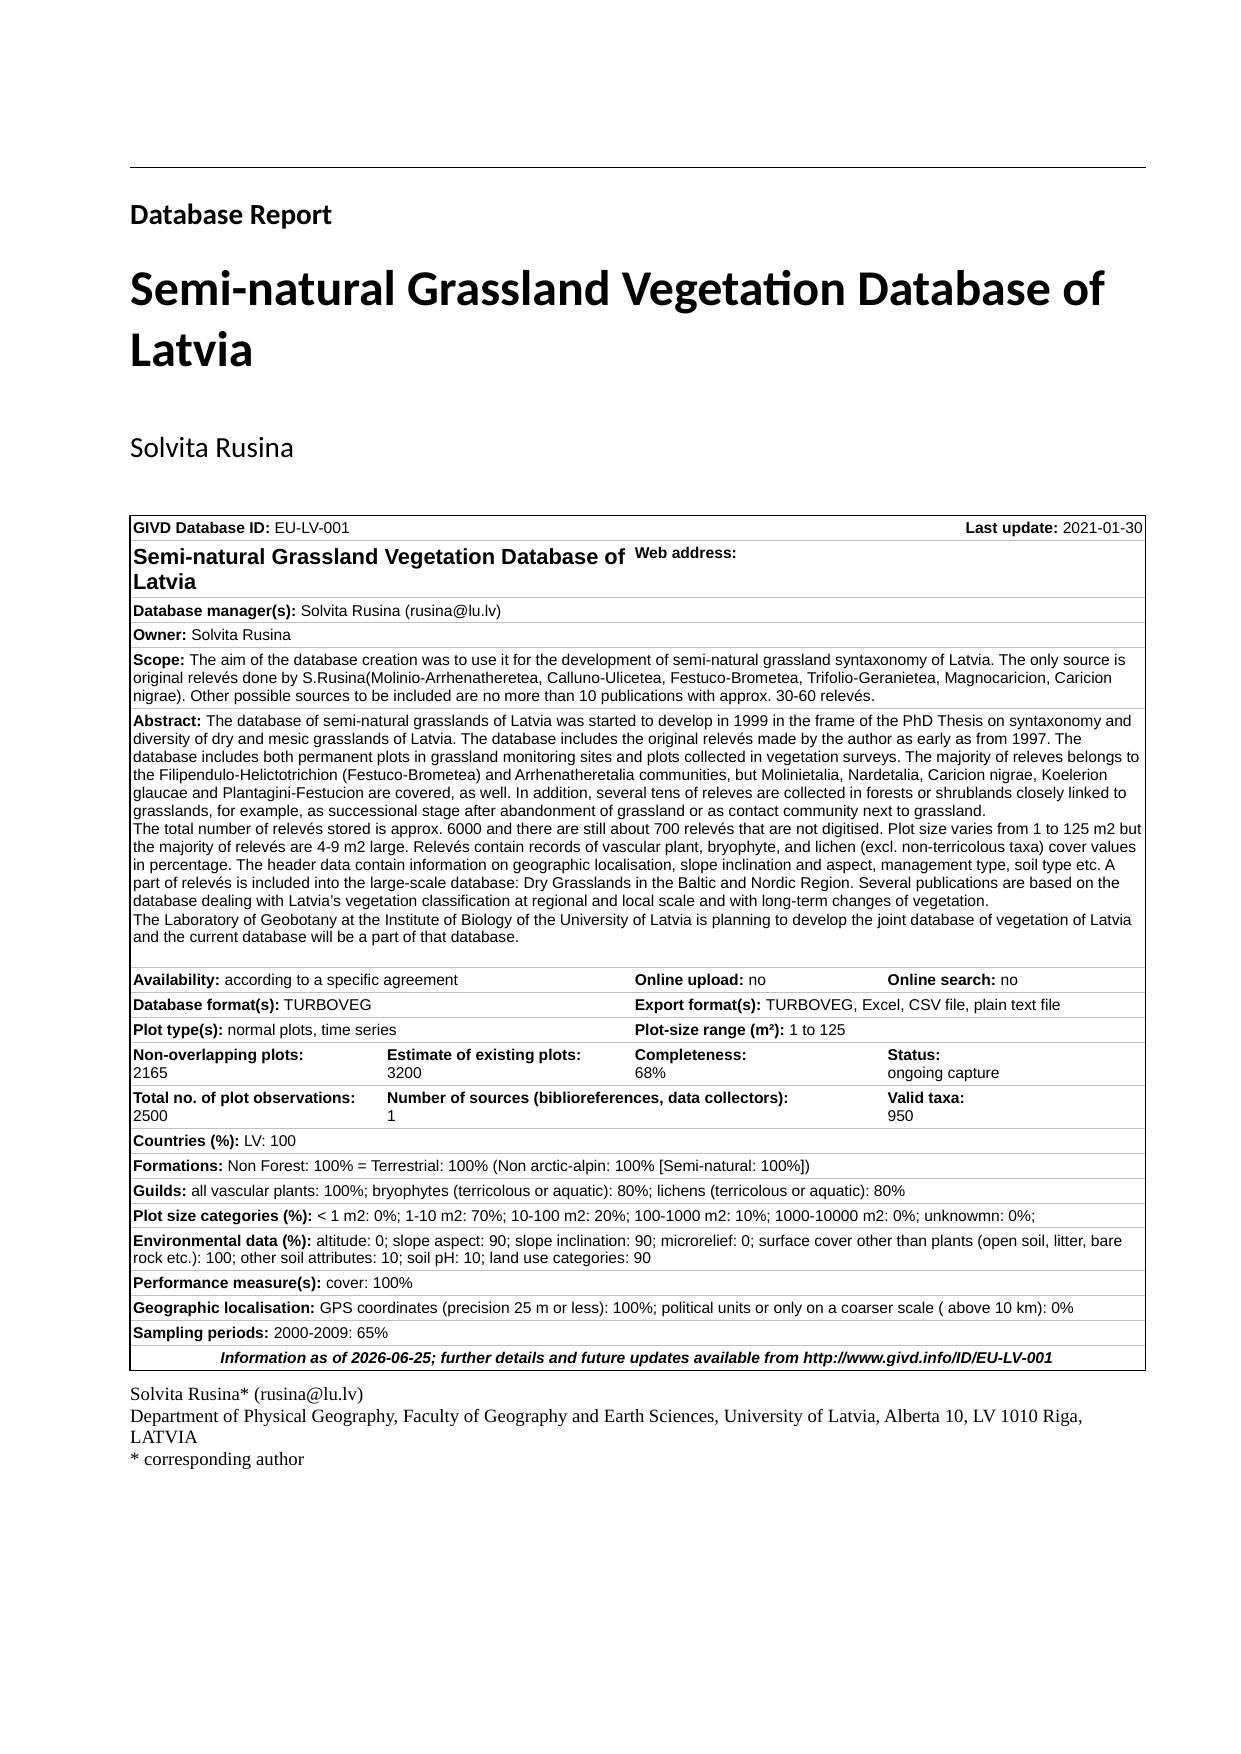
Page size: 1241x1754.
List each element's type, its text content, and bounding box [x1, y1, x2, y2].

table_cell Valid taxa: 950 [885, 1086, 1145, 1128]
table_cell Number of sources (biblioreferences, data collectors): 1 [384, 1086, 884, 1128]
table_cell Plot-size range (m²): 1 to 125 [632, 1018, 1145, 1042]
table_cell Online search: no [885, 968, 1145, 992]
table_cell Scope: The aim of the database creation was to use it for the development of semi-natural grassland syntaxonomy of Latvia. The only source is original relevés done by S.Rusina(Molinio-Arrhenatheretea, Calluno-Ulicetea, Festuco-Brometea, Trifolio-Geranietea, Magnocaricion, Caricion nigrae). Other possible sources to be included are no more than 10 publications with approx. 30-60 relevés. [131, 648, 1145, 708]
table_cell Completeness: 68% [632, 1043, 884, 1085]
table_cell Plot size categories (%): < 1 m2: 0%; 1-10 m2: 70%; 10-100 m2: 20%; 100-1000 m2: 10%; 1000-10000 m2: 0%; unknowmn: 0%; [131, 1204, 1145, 1227]
text Solvita Rusina [130, 429, 1146, 465]
table_cell Database manager(s): Solvita Rusina (rusina@lu.lv) [131, 598, 1145, 622]
table_cell Online upload: no [632, 968, 884, 992]
table_cell Status: ongoing capture [885, 1043, 1145, 1085]
table_cell Geographic localisation: GPS coordinates (precision 25 m or less): 100%; political units or only on a coarser scale ( above 10 km): 0% [131, 1296, 1145, 1320]
table_cell Abstract: The database of semi-natural grasslands of Latvia was started to develop in 1999 in the frame of the PhD Thesis on syntaxonomy and diversity of dry and mesic grasslands of Latvia. The database includes the original relevés made by the author as early as from 1997. The database includes both permanent plots in grassland monitoring sites and plots collected in vegetation surveys. The majority of releves belongs to the Filipendulo-Helictotrichion (Festuco-Brometea) and Arrhenatheretalia communities, but Molinietalia, Nardetalia, Caricion nigrae, Koelerion glaucae and Plantagini-Festucion are covered, as well. In addition, several tens of releves are collected in forests or shrublands closely linked to grasslands, for example, as successional stage after abandonment of grassland or as contact community next to grassland. The total number of relevés stored is approx. 6000 and there are still about 700 relevés that are not digitised. Plot size varies from 1 to 125 m2 but the majority of relevés are 4-9 m2 large. Relevés contain records of vascular plant, bryophyte, and lichen (excl. non-terricolous taxa) cover values in percentage. The header data contain information on geographic localisation, slope inclination and aspect, management type, soil type etc. A part of relevés is included into the large-scale database: Dry Grasslands in the Baltic and Nordic Region. Several publications are based on the database dealing with Latvia’s vegetation classification at regional and local scale and with long-term changes of vegetation. The Laboratory of Geobotany at the Institute of Biology of the University of Latvia is planning to develop the joint database of vegetation of Latvia and the current database will be a part of that database. [131, 709, 1145, 967]
table_cell Estimate of existing plots: 3200 [384, 1043, 632, 1085]
text Database Report [130, 196, 1146, 232]
table_cell Formations: Non Forest: 100% = Terrestrial: 100% (Non arctic-alpin: 100% [Semi-natural: 100%]) [131, 1154, 1145, 1177]
table_cell Database format(s): TURBOVEG [131, 993, 632, 1017]
title Semi-natural Grassland Vegetation Database of Latvia [130, 257, 1146, 379]
table_header Last update: 2021-01-30 [944, 516, 1145, 540]
table_header GIVD Database ID: EU-LV-001 [131, 516, 944, 540]
table_cell Owner: Solvita Rusina [131, 623, 1145, 647]
table_cell Plot type(s): normal plots, time series [131, 1018, 632, 1042]
table_cell Performance measure(s): cover: 100% [131, 1271, 1145, 1295]
table_cell Sampling periods: 2000-2009: 65% [131, 1321, 1145, 1345]
text Solvita Rusina* (rusina@lu.lv) Department of Physical Geography, Faculty of Geography and Earth Sciences, University of Latvia, Alberta 10, LV 1010 Riga, LATVIA * corresponding author [130, 1383, 1146, 1469]
table_cell Countries (%): LV: 100 [131, 1129, 1145, 1153]
table_cell Non-overlapping plots: 2165 [131, 1043, 384, 1085]
table_cell Guilds: all vascular plants: 100%; bryophytes (terricolous or aquatic): 80%; lichens (terricolous or aquatic): 80% [131, 1179, 1145, 1202]
table_cell Semi-natural Grassland Vegetation Database of Latvia [131, 541, 632, 597]
table_cell Availability: according to a specific agreement [131, 968, 632, 992]
table_cell Environmental data (%): altitude: 0; slope aspect: 90; slope inclination: 90; microrelief: 0; surface cover other than plants (open soil, litter, bare rock etc.): 100; other soil attributes: 10; soil pH: 10; land use categories: 90 [131, 1228, 1145, 1270]
table_cell Total no. of plot observations: 2500 [131, 1086, 384, 1128]
table_cell Export format(s): TURBOVEG, Excel, CSV file, plain text file [632, 993, 1145, 1017]
table_cell Information as of 2026-06-25; further details and future updates available from http://www.givd.info/ID/EU-LV-001 [131, 1346, 1145, 1370]
table_cell Web address: [632, 541, 1145, 597]
